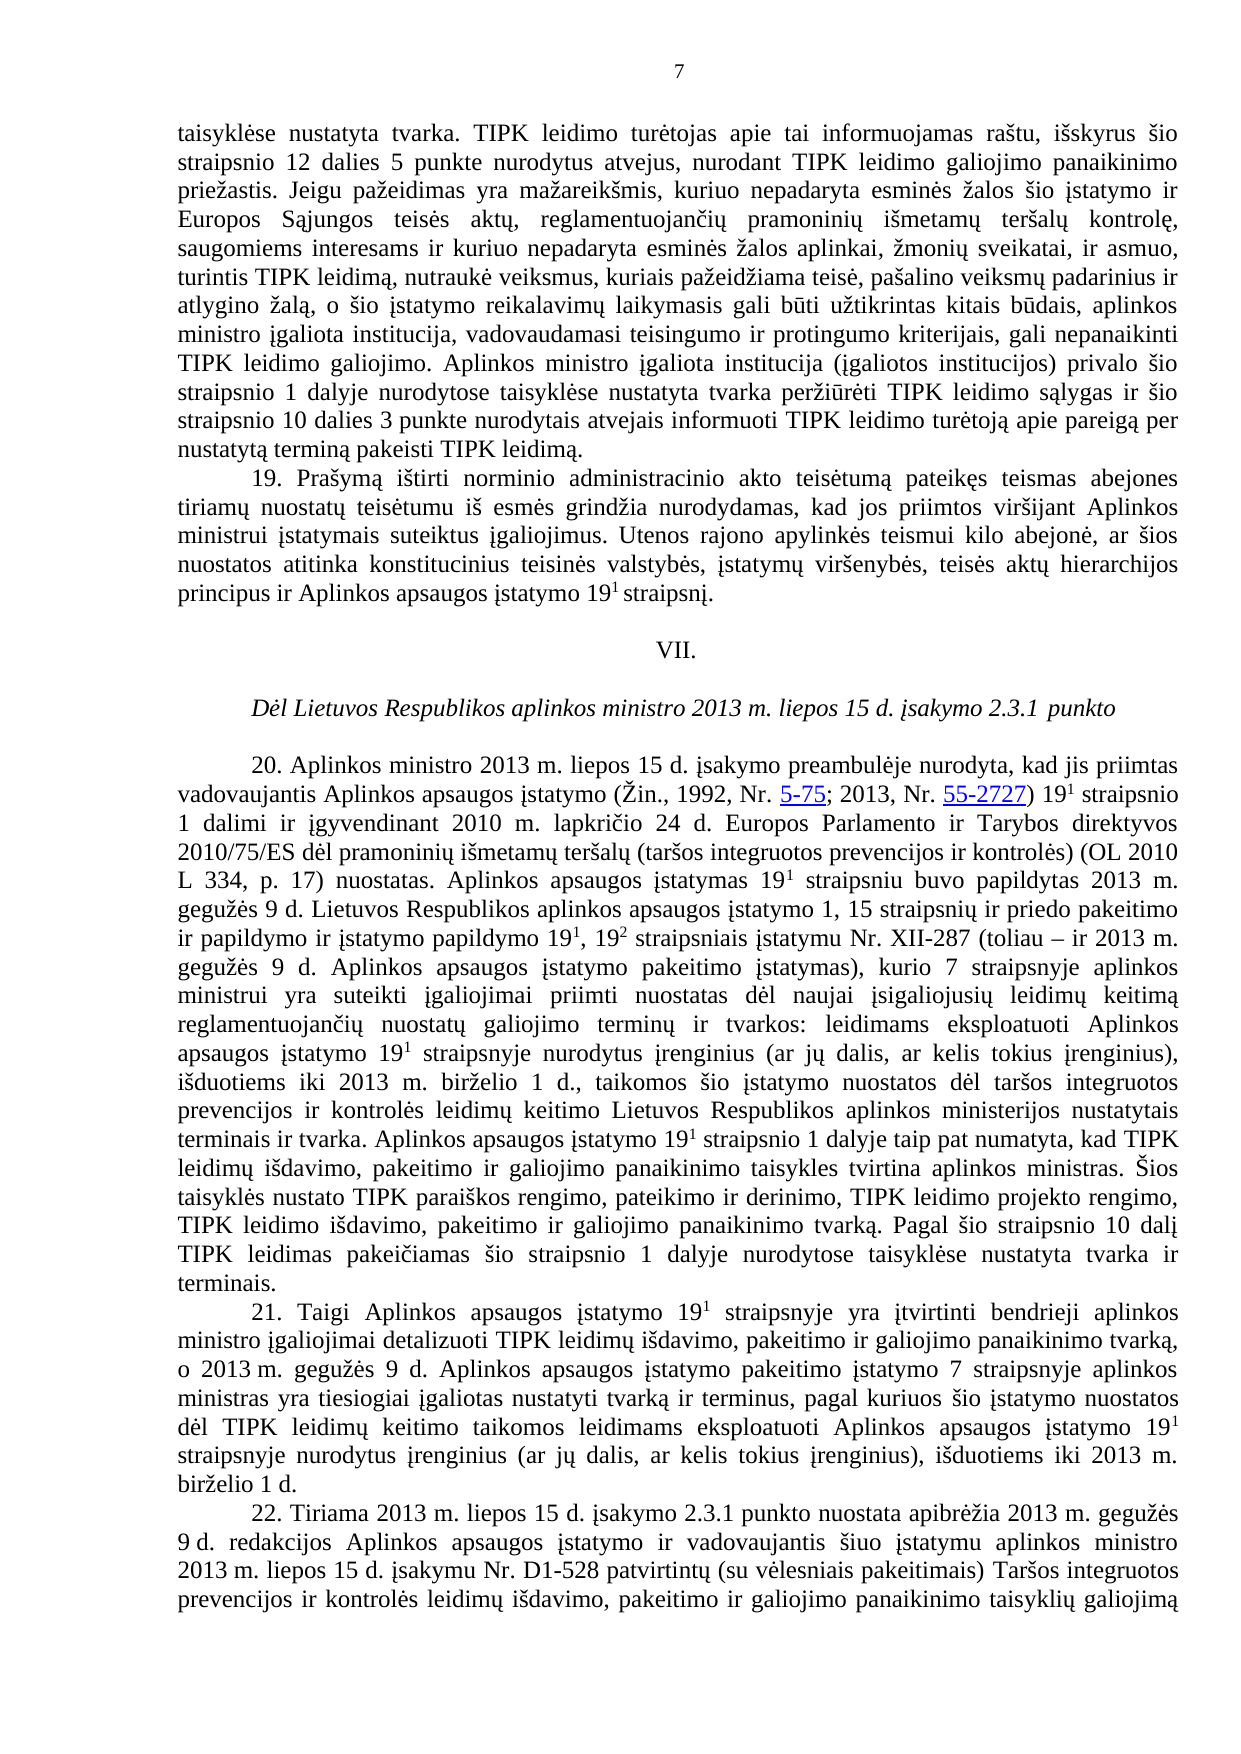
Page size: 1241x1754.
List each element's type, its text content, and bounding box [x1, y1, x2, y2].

text 21. Taigi Aplinkos apsaugos įstatymo 191 straipsnyje yra įtvirtinti bendrieji aplinkos ministro įgaliojimai detalizuoti TIPK leidimų išdavimo, pakeitimo ir galiojimo panaikinimo tvarką, o 2013 m. gegužės 9 d. Aplinkos apsaugos įstatymo pakeitimo įstatymo 7 straipsnyje aplinkos ministras yra tiesiogiai įgaliotas nustatyti tvarką ir terminus, pagal kuriuos šio įstatymo nuostatos dėl TIPK leidimų keitimo taikomos leidimams eksploatuoti Aplinkos apsaugos įstatymo 191 straipsnyje nurodytus įrenginius (ar jų dalis, ar kelis tokius įrenginius), išduotiems iki 2013 m. birželio 1 d. [177, 1297, 1179, 1498]
text 19. Prašymą ištirti norminio administracinio akto teisėtumą pateikęs teismas abejones tiriamų nuostatų teisėtumu iš esmės grindžia nurodydamas, kad jos priimtos viršijant Aplinkos ministrui įstatymais suteiktus įgaliojimus. Utenos rajono apylinkės teismui kilo abejonė, ar šios nuostatos atitinka konstitucinius teisinės valstybės, įstatymų viršenybės, teisės aktų hierarchijos principus ir Aplinkos apsaugos įstatymo 191 straipsnį. [177, 463, 1179, 607]
text taisyklėse nustatyta tvarka. TIPK leidimo turėtojas apie tai informuojamas raštu, išskyrus šio straipsnio 12 dalies 5 punkte nurodytus atvejus, nurodant TIPK leidimo galiojimo panaikinimo priežastis. Jeigu pažeidimas yra mažareikšmis, kuriuo nepadaryta esminės žalos šio įstatymo ir Europos Sąjungos teisės aktų, reglamentuojančių pramoninių išmetamų teršalų kontrolę, saugomiems interesams ir kuriuo nepadaryta esminės žalos aplinkai, žmonių sveikatai, ir asmuo, turintis TIPK leidimą, nutraukė veiksmus, kuriais pažeidžiama teisė, pašalino veiksmų padarinius ir atlygino žalą, o šio įstatymo reikalavimų laikymasis gali būti užtikrintas kitais būdais, aplinkos ministro įgaliota institucija, vadovaudamasi teisingumo ir protingumo kriterijais, gali nepanaikinti TIPK leidimo galiojimo. Aplinkos ministro įgaliota institucija (įgaliotos institucijos) privalo šio straipsnio 1 dalyje nurodytose taisyklėse nustatyta tvarka peržiūrėti TIPK leidimo sąlygas ir šio straipsnio 10 dalies 3 punkte nurodytais atvejais informuoti TIPK leidimo turėtoją apie pareigą per nustatytą terminą pakeisti TIPK leidimą. [177, 118, 1179, 463]
text 22. Tiriama 2013 m. liepos 15 d. įsakymo 2.3.1 punkto nuostata apibrėžia 2013 m. gegužės 9 d. redakcijos Aplinkos apsaugos įstatymo ir vadovaujantis šiuo įstatymu aplinkos ministro 2013 m. liepos 15 d. įsakymu Nr. D1-528 patvirtintų (su vėlesniais pakeitimais) Taršos integruotos prevencijos ir kontrolės leidimų išdavimo, pakeitimo ir galiojimo panaikinimo taisyklių galiojimą [177, 1498, 1179, 1613]
text VII. [177, 636, 1181, 664]
text Dėl Lietuvos Respublikos aplinkos ministro 2013 m. liepos 15 d. įsakymo 2.3.1 punkto [177, 693, 1179, 722]
text 20. Aplinkos ministro 2013 m. liepos 15 d. įsakymo preambulėje nurodyta, kad jis priimtas vadovaujantis Aplinkos apsaugos įstatymo (Žin., 1992, Nr. 5-75; 2013, Nr. 55-2727) 191 straipsnio 1 dalimi ir įgyvendinant 2010 m. lapkričio 24 d. Europos Parlamento ir Tarybos direktyvos 2010/75/ES dėl pramoninių išmetamų teršalų (taršos integruotos prevencijos ir kontrolės) (OL 2010 L 334, p. 17) nuostatas. Aplinkos apsaugos įstatymas 191 straipsniu buvo papildytas 2013 m. gegužės 9 d. Lietuvos Respublikos aplinkos apsaugos įstatymo 1, 15 straipsnių ir priedo pakeitimo ir papildymo ir įstatymo papildymo 191, 192 straipsniais įstatymu Nr. XII-287 (toliau – ir 2013 m. gegužės 9 d. Aplinkos apsaugos įstatymo pakeitimo įstatymas), kurio 7 straipsnyje aplinkos ministrui yra suteikti įgaliojimai priimti nuostatas dėl naujai įsigaliojusių leidimų keitimą reglamentuojančių nuostatų galiojimo terminų ir tvarkos: leidimams eksploatuoti Aplinkos apsaugos įstatymo 191 straipsnyje nurodytus įrenginius (ar jų dalis, ar kelis tokius įrenginius), išduotiems iki 2013 m. birželio 1 d., taikomos šio įstatymo nuostatos dėl taršos integruotos prevencijos ir kontrolės leidimų keitimo Lietuvos Respublikos aplinkos ministerijos nustatytais terminais ir tvarka. Aplinkos apsaugos įstatymo 191 straipsnio 1 dalyje taip pat numatyta, kad TIPK leidimų išdavimo, pakeitimo ir galiojimo panaikinimo taisykles tvirtina aplinkos ministras. Šios taisyklės nustato TIPK paraiškos rengimo, pateikimo ir derinimo, TIPK leidimo projekto rengimo, TIPK leidimo išdavimo, pakeitimo ir galiojimo panaikinimo tvarką. Pagal šio straipsnio 10 dalį TIPK leidimas pakeičiamas šio straipsnio 1 dalyje nurodytose taisyklėse nustatyta tvarka ir terminais. [177, 751, 1179, 1297]
